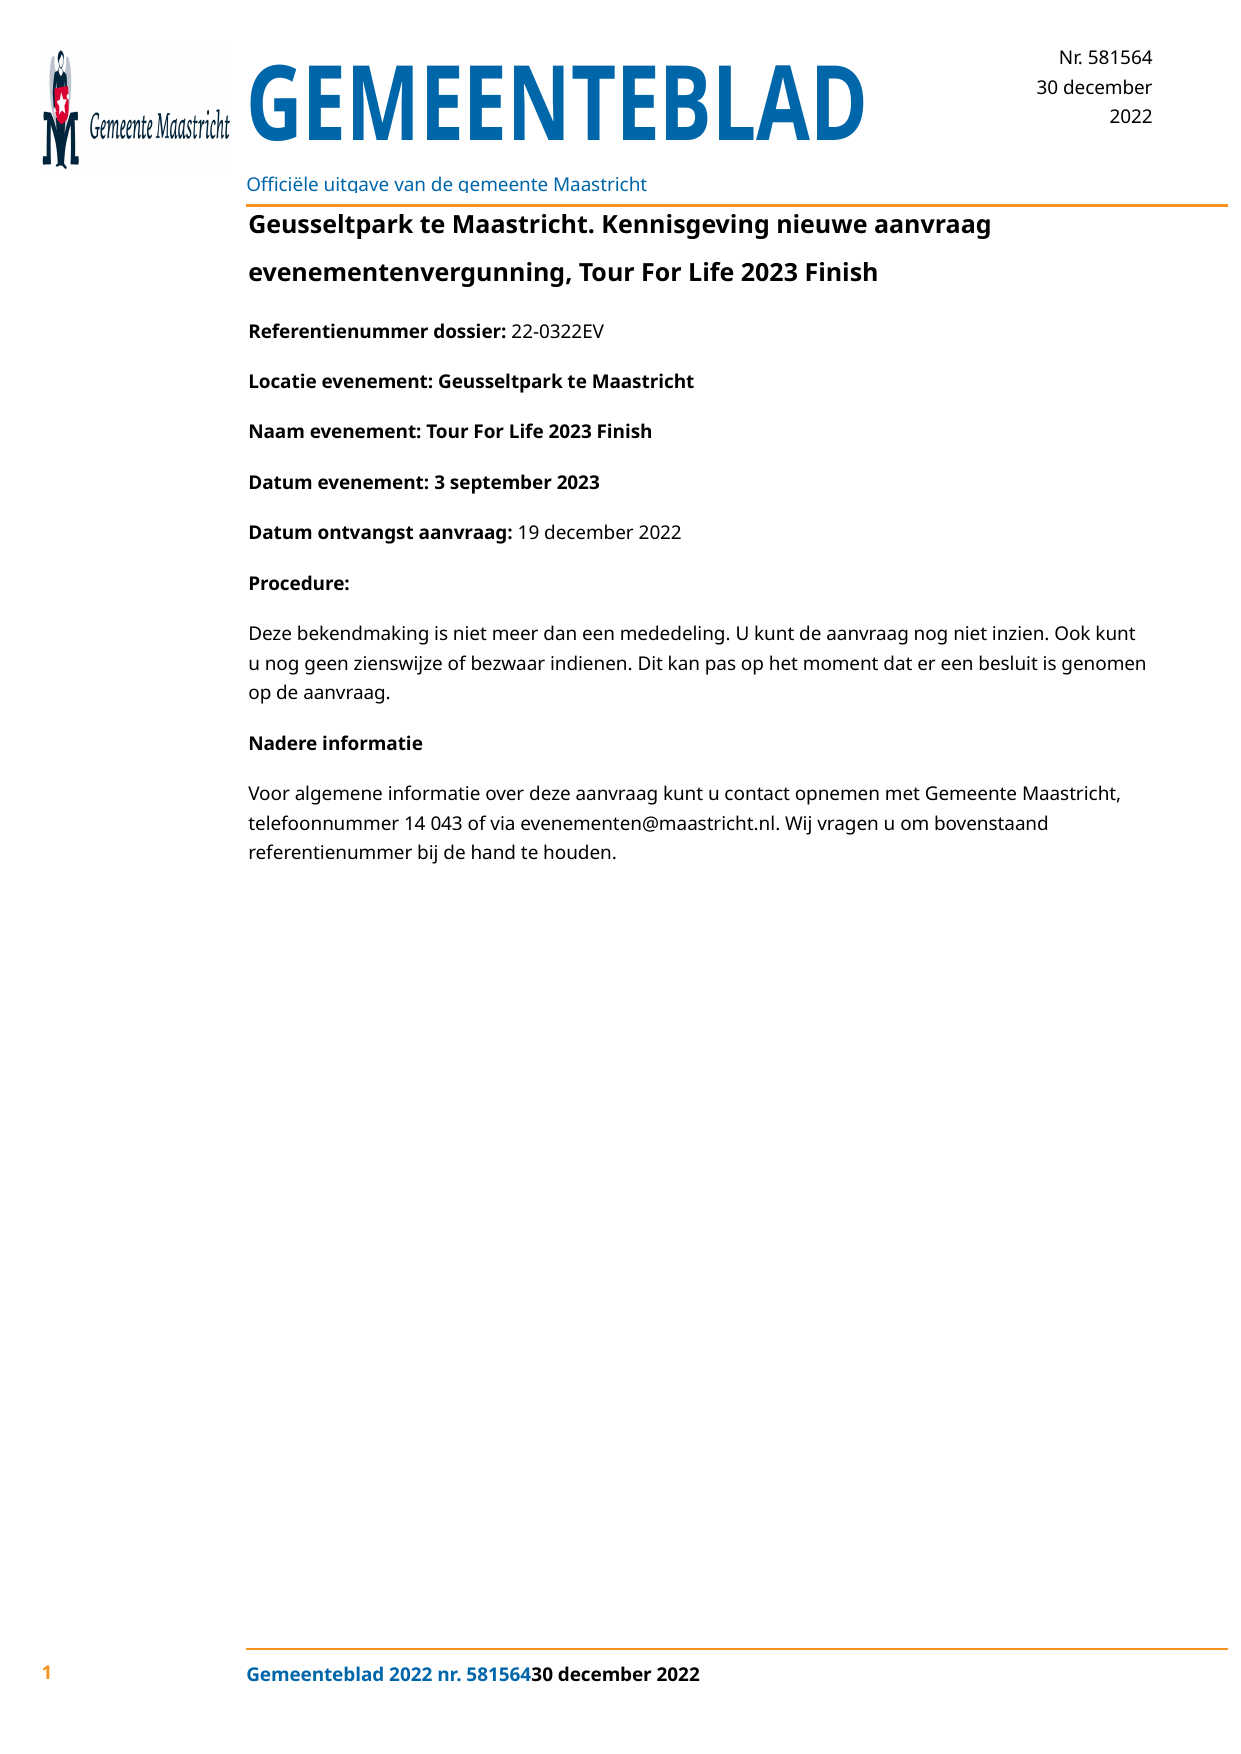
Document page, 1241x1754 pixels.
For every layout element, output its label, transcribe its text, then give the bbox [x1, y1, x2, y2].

text Locatie evenement: Geusseltpark te Maastricht [248, 368, 1152, 394]
text Referentienummer dossier: 22-0322EV [248, 318, 1152, 344]
text Procedure: [248, 570, 1152, 596]
text Geusseltpark te Maastricht. Kennisgeving nieuwe aanvraag evenementenvergunning, Tour For Life 2023 Finish [248, 207, 1152, 288]
picture [41, 47, 231, 172]
text Naam evenement: Tour For Life 2023 Finish [248, 419, 1152, 444]
text Datum evenement: 3 september 2023 [248, 469, 1152, 495]
text Deze bekendmaking is niet meer dan een mededeling. U kunt de aanvraag nog niet inzien. Ook kunt u nog geen zienswijze of bezwaar indienen. Dit kan pas op het moment dat er een besluit is genomen op de aanvraag. [248, 620, 1152, 705]
text Nadere informatie [248, 730, 1152, 756]
text Voor algemene informatie over deze aanvraag kunt u contact opnemen met Gemeente Maastricht, telefoonnummer 14 043 of via evenementen@maastricht.nl. Wij vragen u om bovenstaand referentienummer bij de hand te houden. [248, 780, 1152, 865]
text Datum ontvangst aanvraag: 19 december 2022 [248, 519, 1152, 545]
